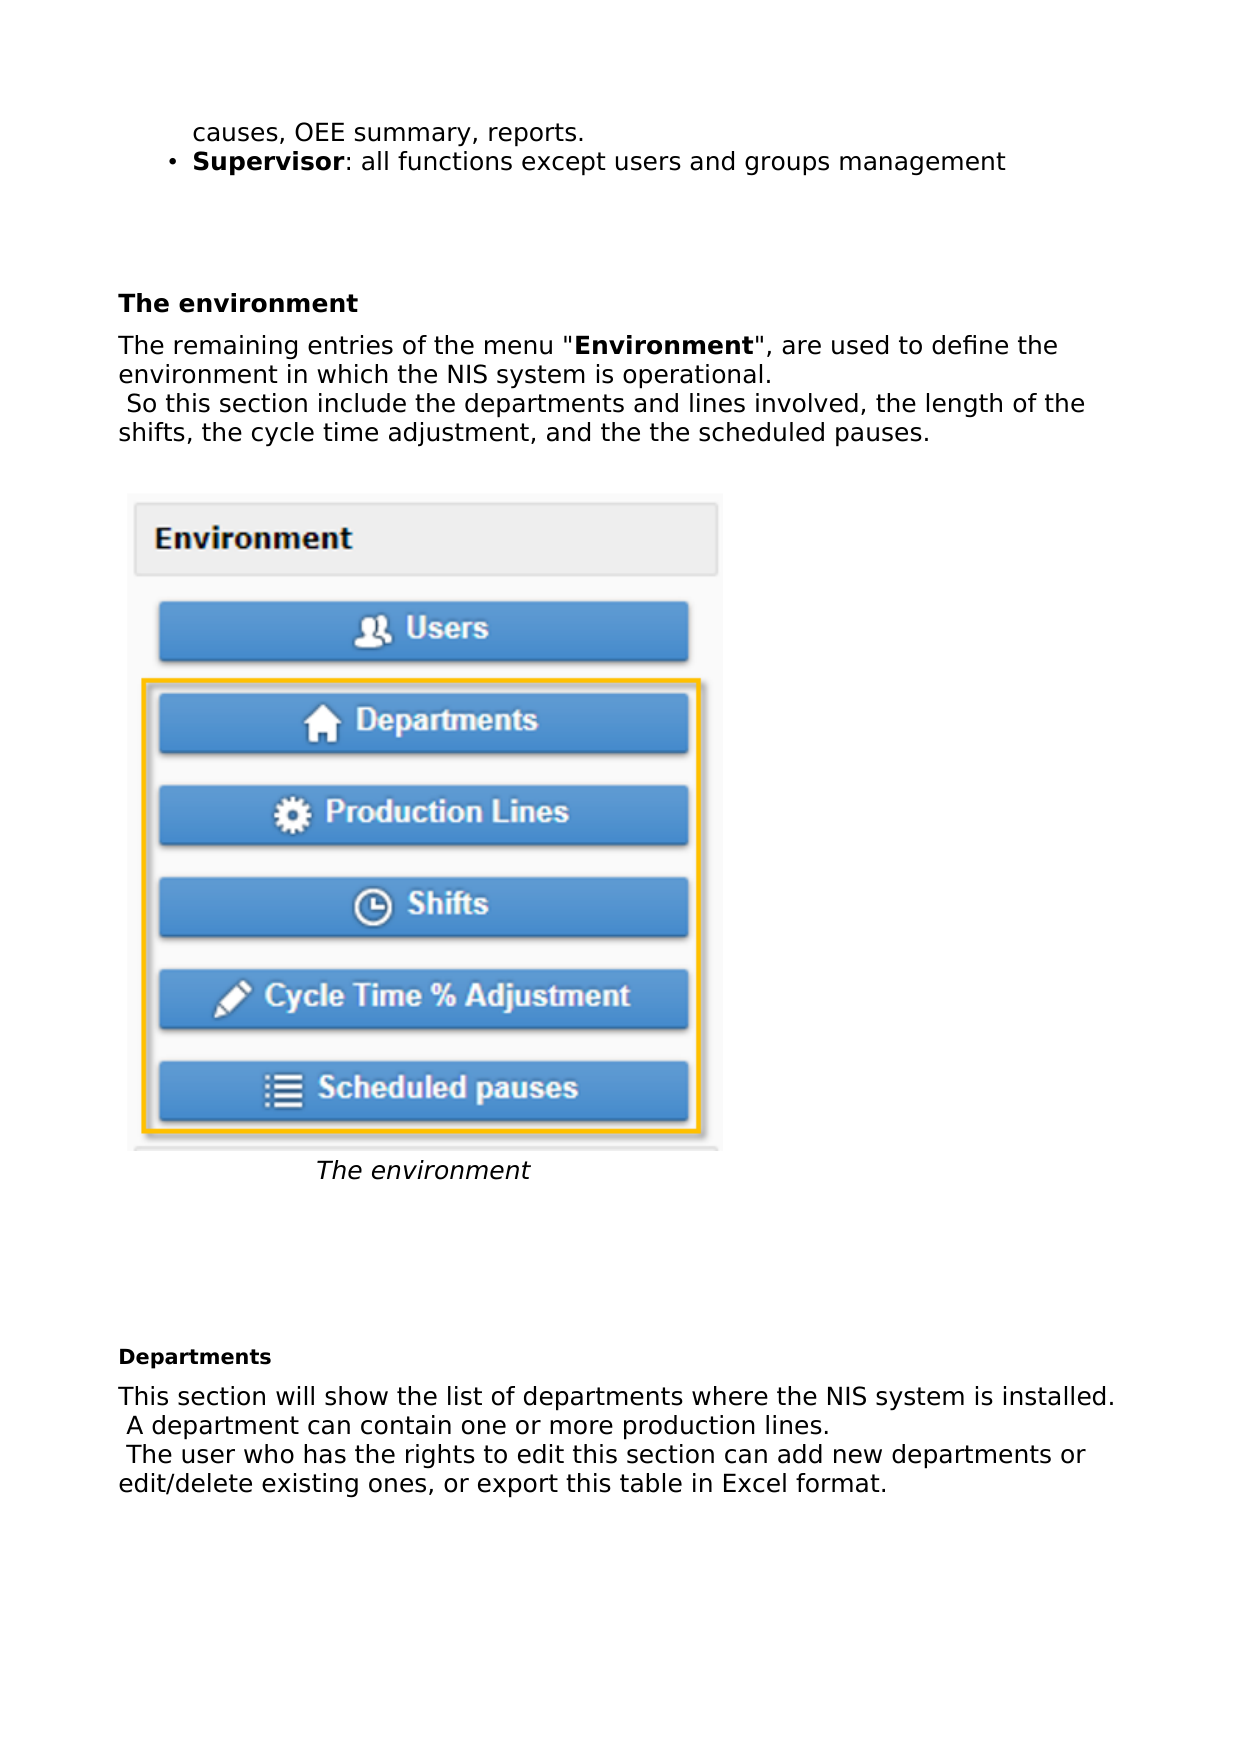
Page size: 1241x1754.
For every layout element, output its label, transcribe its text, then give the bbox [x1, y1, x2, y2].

subtitle The environment [118, 289, 1122, 318]
picture [126, 489, 723, 1151]
text The remaining entries of the menu "Environment", are used to define the environment in which the NIS system is operational. So this section include the departments and lines involved, the length of the shifts, the cycle time adjustment, and the the scheduled pauses. [118, 331, 1122, 1308]
list Supervisor: all functions except users and groups management [177, 147, 1122, 235]
list causes, OEE summary, reports. [177, 118, 1122, 147]
subtitle Departments [118, 1345, 1122, 1370]
text The environment [126, 1151, 723, 1185]
text This section will show the list of departments where the NIS system is installed. A department can contain one or more production lines. The user who has the rights to edit this section can add new departments or edit/delete existing ones, or export this table in Excel format. [118, 1382, 1122, 1557]
